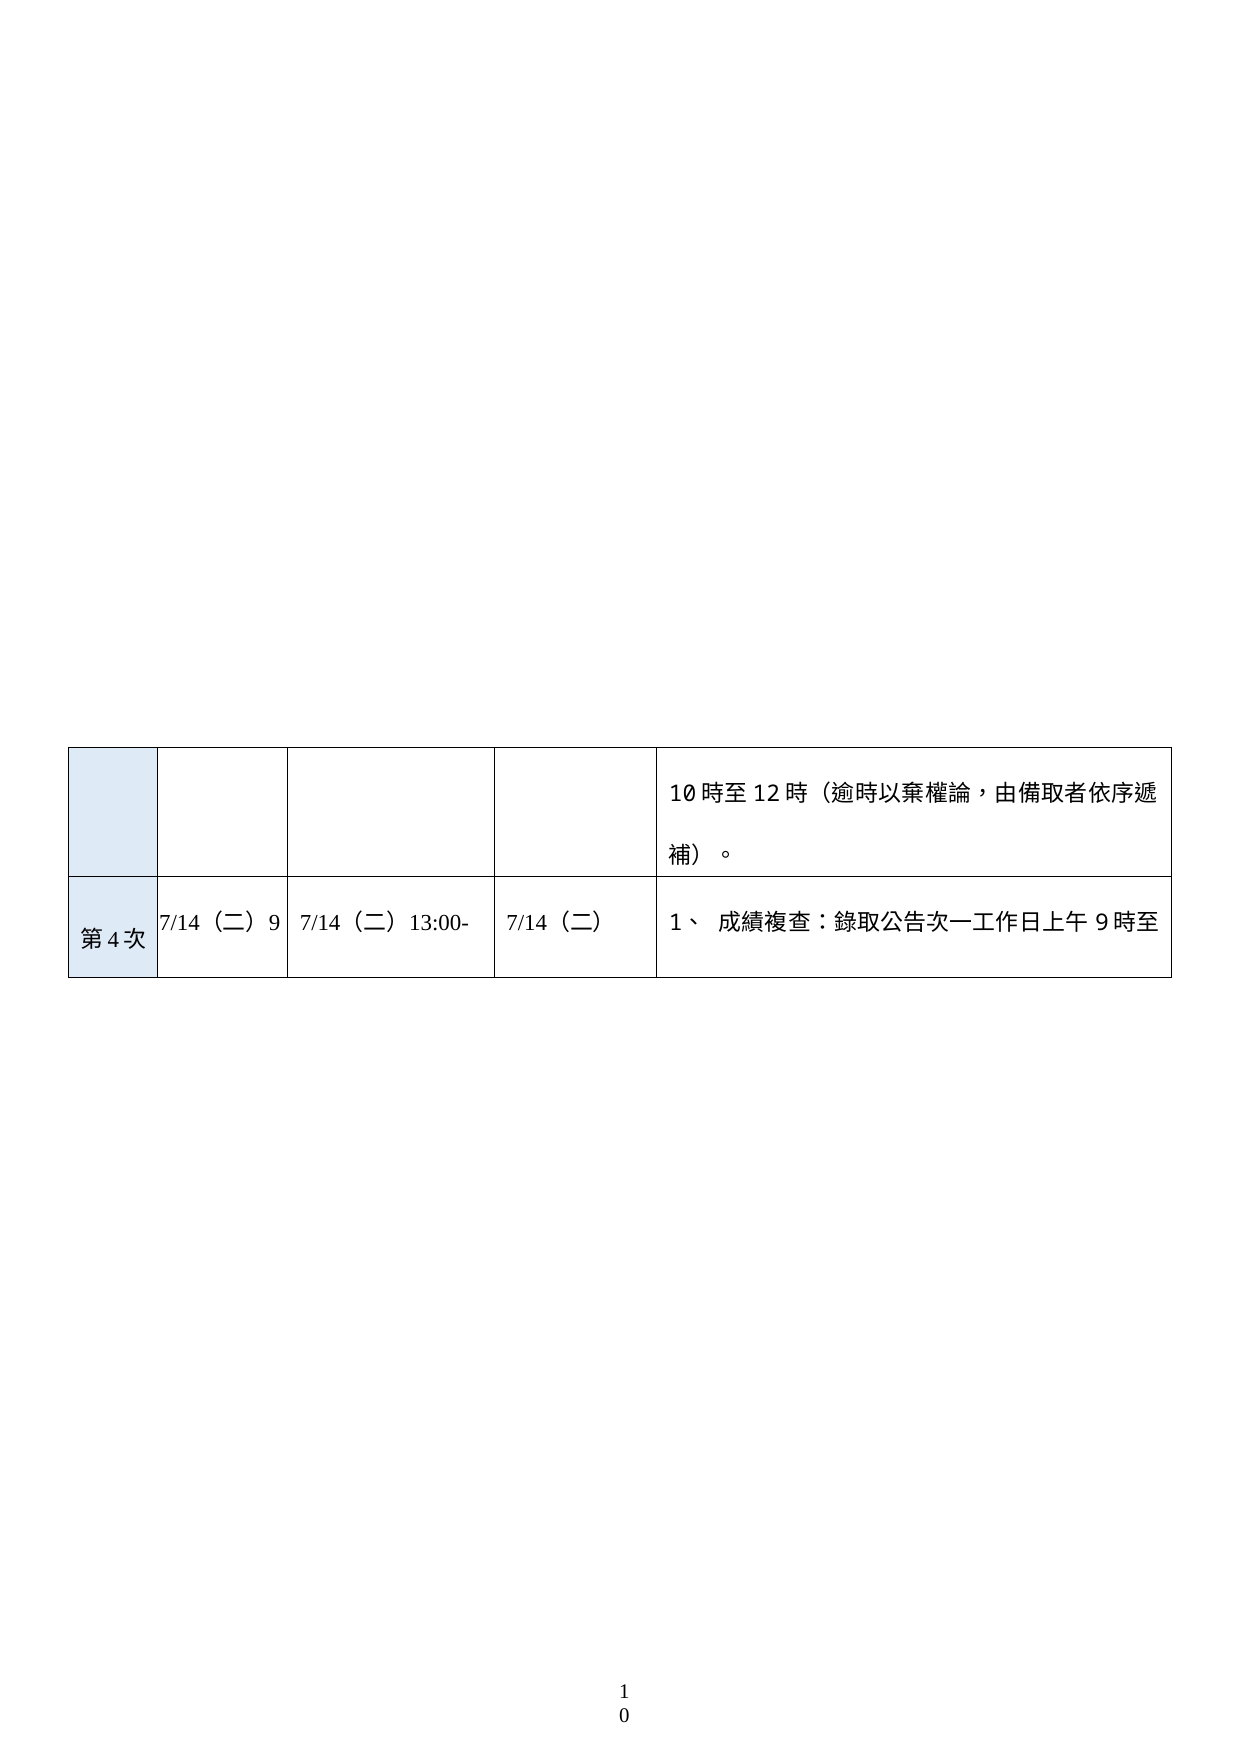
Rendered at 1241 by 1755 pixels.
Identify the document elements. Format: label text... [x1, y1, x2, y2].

table_cell [158, 748, 287, 876]
table_cell [288, 748, 494, 876]
table_cell 7/14（二） [495, 877, 656, 977]
table_cell 成績複查：錄取公告次一工作日上午9時至10時。 錄取人員報到：錄取公告次一工作日上午10時至12時（逾時以棄權論，由備取者依序遞補）。 [657, 877, 1171, 977]
table_cell [495, 748, 656, 876]
table_cell 7/14（二）9 [158, 877, 287, 977]
table_cell [69, 748, 157, 876]
table_cell 7/14（二）13:00- [288, 877, 494, 977]
table_cell 第4次 [69, 877, 157, 977]
table_cell 10時至12時（逾時以棄權論，由備取者依序遞補）。 [657, 748, 1171, 876]
